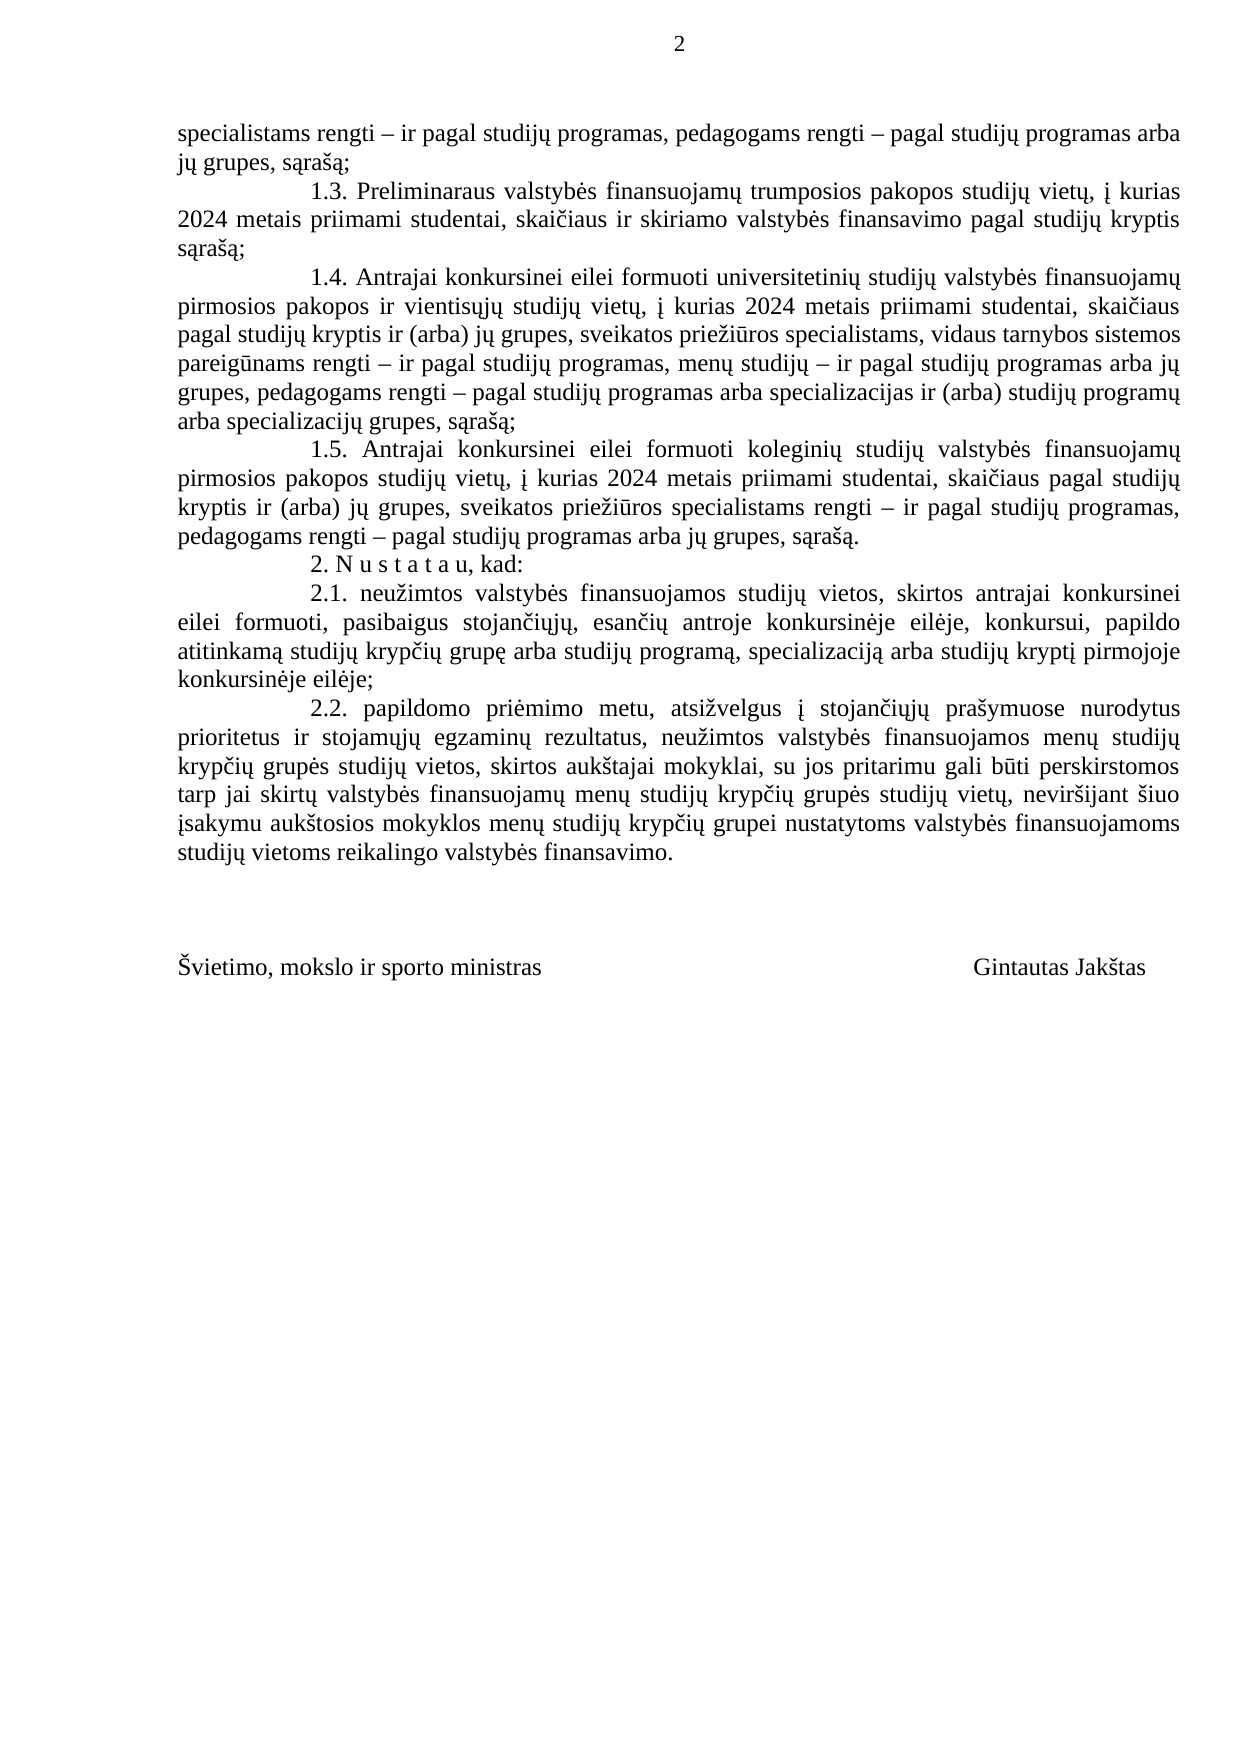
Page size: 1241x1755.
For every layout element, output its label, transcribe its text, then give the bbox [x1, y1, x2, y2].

text specialistams rengti – ir pagal studijų programas, pedagogams rengti – pagal studijų programas arba jų grupes, sąrašą; [177, 118, 1181, 176]
text Švietimo, mokslo ir sporto ministras Gintautas Jakštas [177, 952, 1181, 981]
text 1.4. Antrajai konkursinei eilei formuoti universitetinių studijų valstybės finansuojamų pirmosios pakopos ir vientisųjų studijų vietų, į kurias 2024 metais priimami studentai, skaičiaus pagal studijų kryptis ir (arba) jų grupes, sveikatos priežiūros specialistams, vidaus tarnybos sistemos pareigūnams rengti – ir pagal studijų programas, menų studijų – ir pagal studijų programas arba jų grupes, pedagogams rengti – pagal studijų programas arba specializacijas ir (arba) studijų programų arba specializacijų grupes, sąrašą; [177, 262, 1181, 434]
text 1.3. Preliminaraus valstybės finansuojamų trumposios pakopos studijų vietų, į kurias 2024 metais priimami studentai, skaičiaus ir skiriamo valstybės finansavimo pagal studijų kryptis sąrašą; [177, 176, 1181, 262]
text 2.2. papildomo priėmimo metu, atsižvelgus į stojančiųjų prašymuose nurodytus prioritetus ir stojamųjų egzaminų rezultatus, neužimtos valstybės finansuojamos menų studijų krypčių grupės studijų vietos, skirtos aukštajai mokyklai, su jos pritarimu gali būti perskirstomos tarp jai skirtų valstybės finansuojamų menų studijų krypčių grupės studijų vietų, neviršijant šiuo įsakymu aukštosios mokyklos menų studijų krypčių grupei nustatytoms valstybės finansuojamoms studijų vietoms reikalingo valstybės finansavimo. [177, 693, 1181, 866]
text 2. N u s t a t a u, kad: [177, 549, 1181, 578]
text 1.5. Antrajai konkursinei eilei formuoti koleginių studijų valstybės finansuojamų pirmosios pakopos studijų vietų, į kurias 2024 metais priimami studentai, skaičiaus pagal studijų kryptis ir (arba) jų grupes, sveikatos priežiūros specialistams rengti – ir pagal studijų programas, pedagogams rengti – pagal studijų programas arba jų grupes, sąrašą. [177, 434, 1181, 549]
text 2.1. neužimtos valstybės finansuojamos studijų vietos, skirtos antrajai konkursinei eilei formuoti, pasibaigus stojančiųjų, esančių antroje konkursinėje eilėje, konkursui, papildo atitinkamą studijų krypčių grupę arba studijų programą, specializaciją arba studijų kryptį pirmojoje konkursinėje eilėje; [177, 578, 1181, 693]
